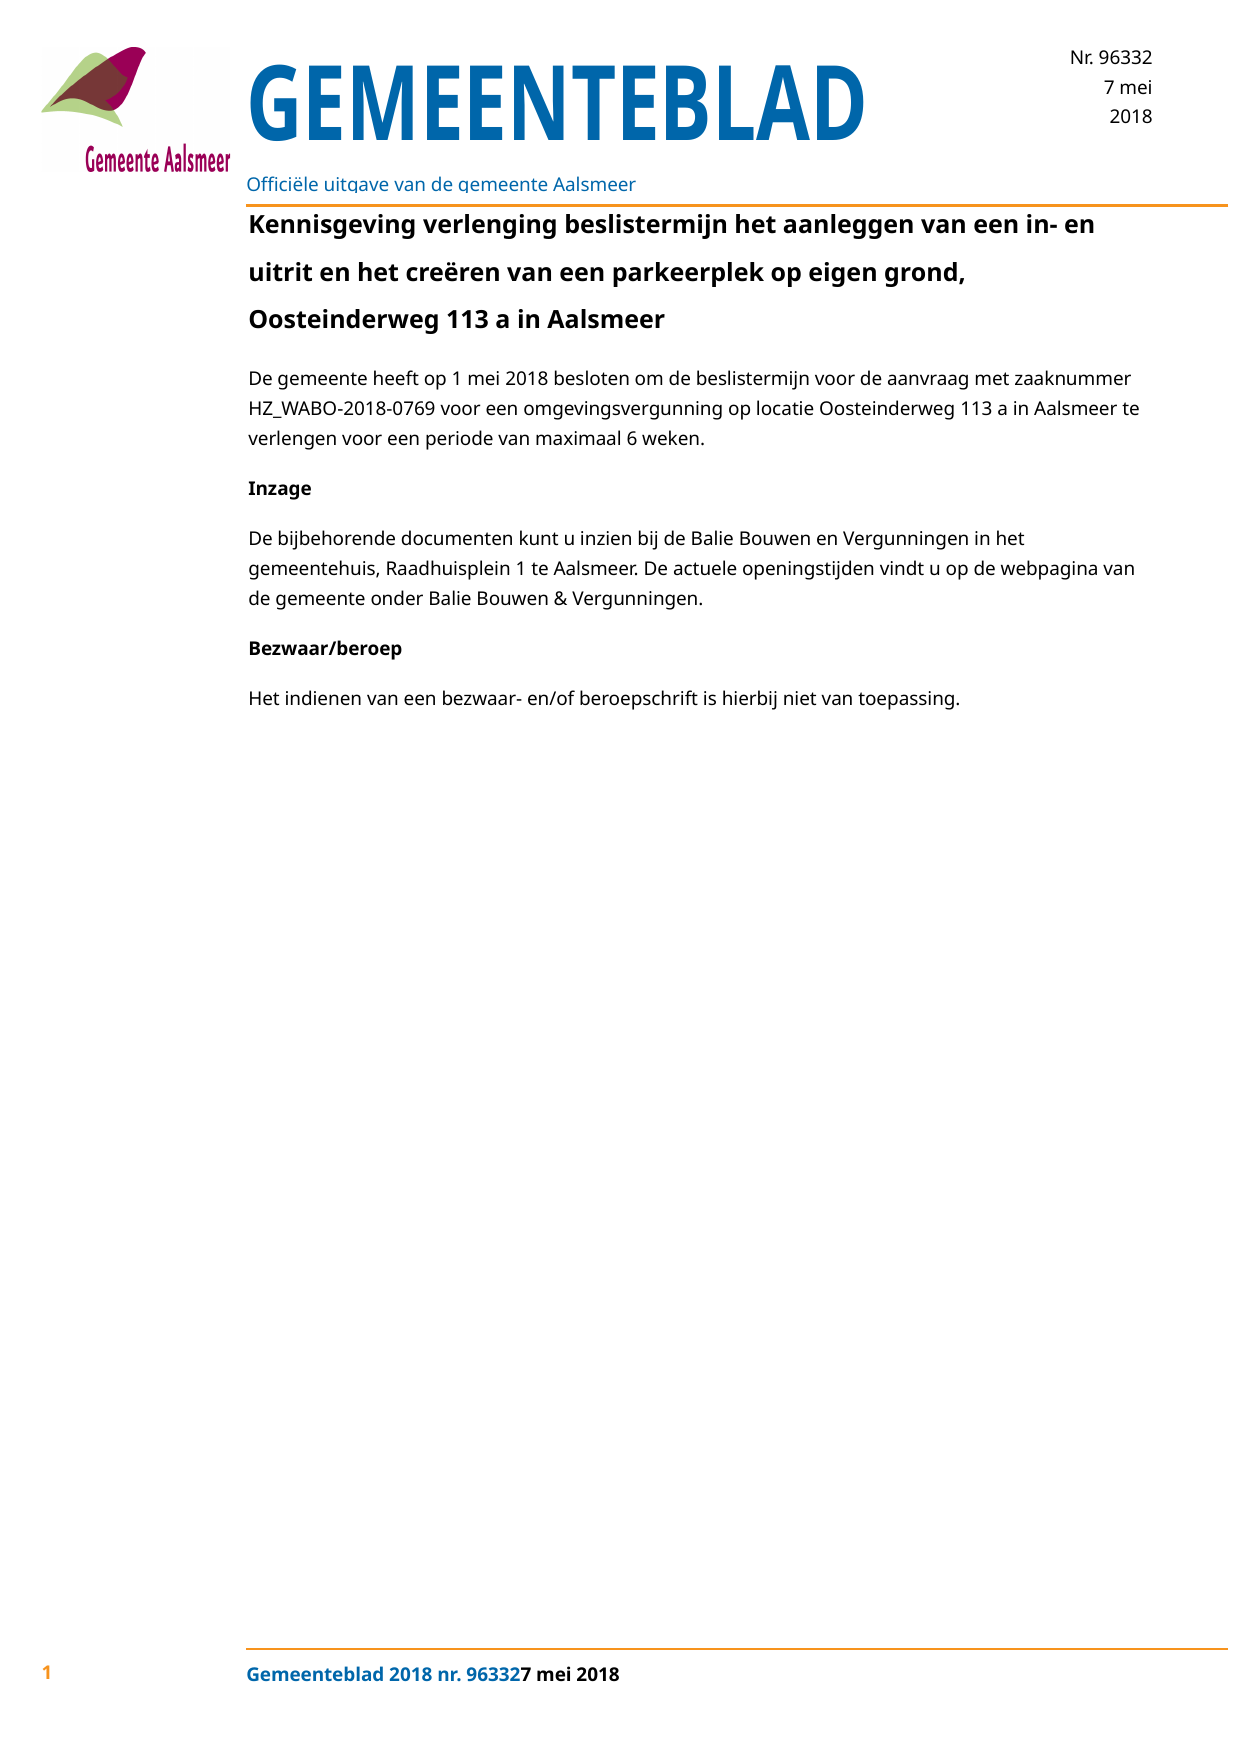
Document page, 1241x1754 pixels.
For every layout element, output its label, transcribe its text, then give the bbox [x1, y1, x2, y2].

text Inzage [248, 475, 1152, 501]
text De bijbehorende documenten kunt u inzien bij de Balie Bouwen en Vergunningen in het gemeentehuis, Raadhuisplein 1 te Aalsmeer. De actuele openingstijden vindt u op de webpagina van de gemeente onder Balie Bouwen & Vergunningen. [248, 526, 1152, 610]
text Kennisgeving verlenging beslistermijn het aanleggen van een in- en uitrit en het creëren van een parkeerplek op eigen grond, Oosteinderweg 113 a in Aalsmeer [248, 207, 1152, 336]
text Bezwaar/beroep [248, 635, 1152, 661]
picture [41, 47, 231, 172]
text Het indienen van een bezwaar- en/of beroepschrift is hierbij niet van toepassing. [248, 686, 1152, 711]
text De gemeente heeft op 1 mei 2018 besloten om de beslistermijn voor de aanvraag met zaaknummer HZ_WABO-2018-0769 voor een omgevingsvergunning op locatie Oosteinderweg 113 a in Aalsmeer te verlengen voor een periode van maximaal 6 weken. [248, 366, 1152, 450]
